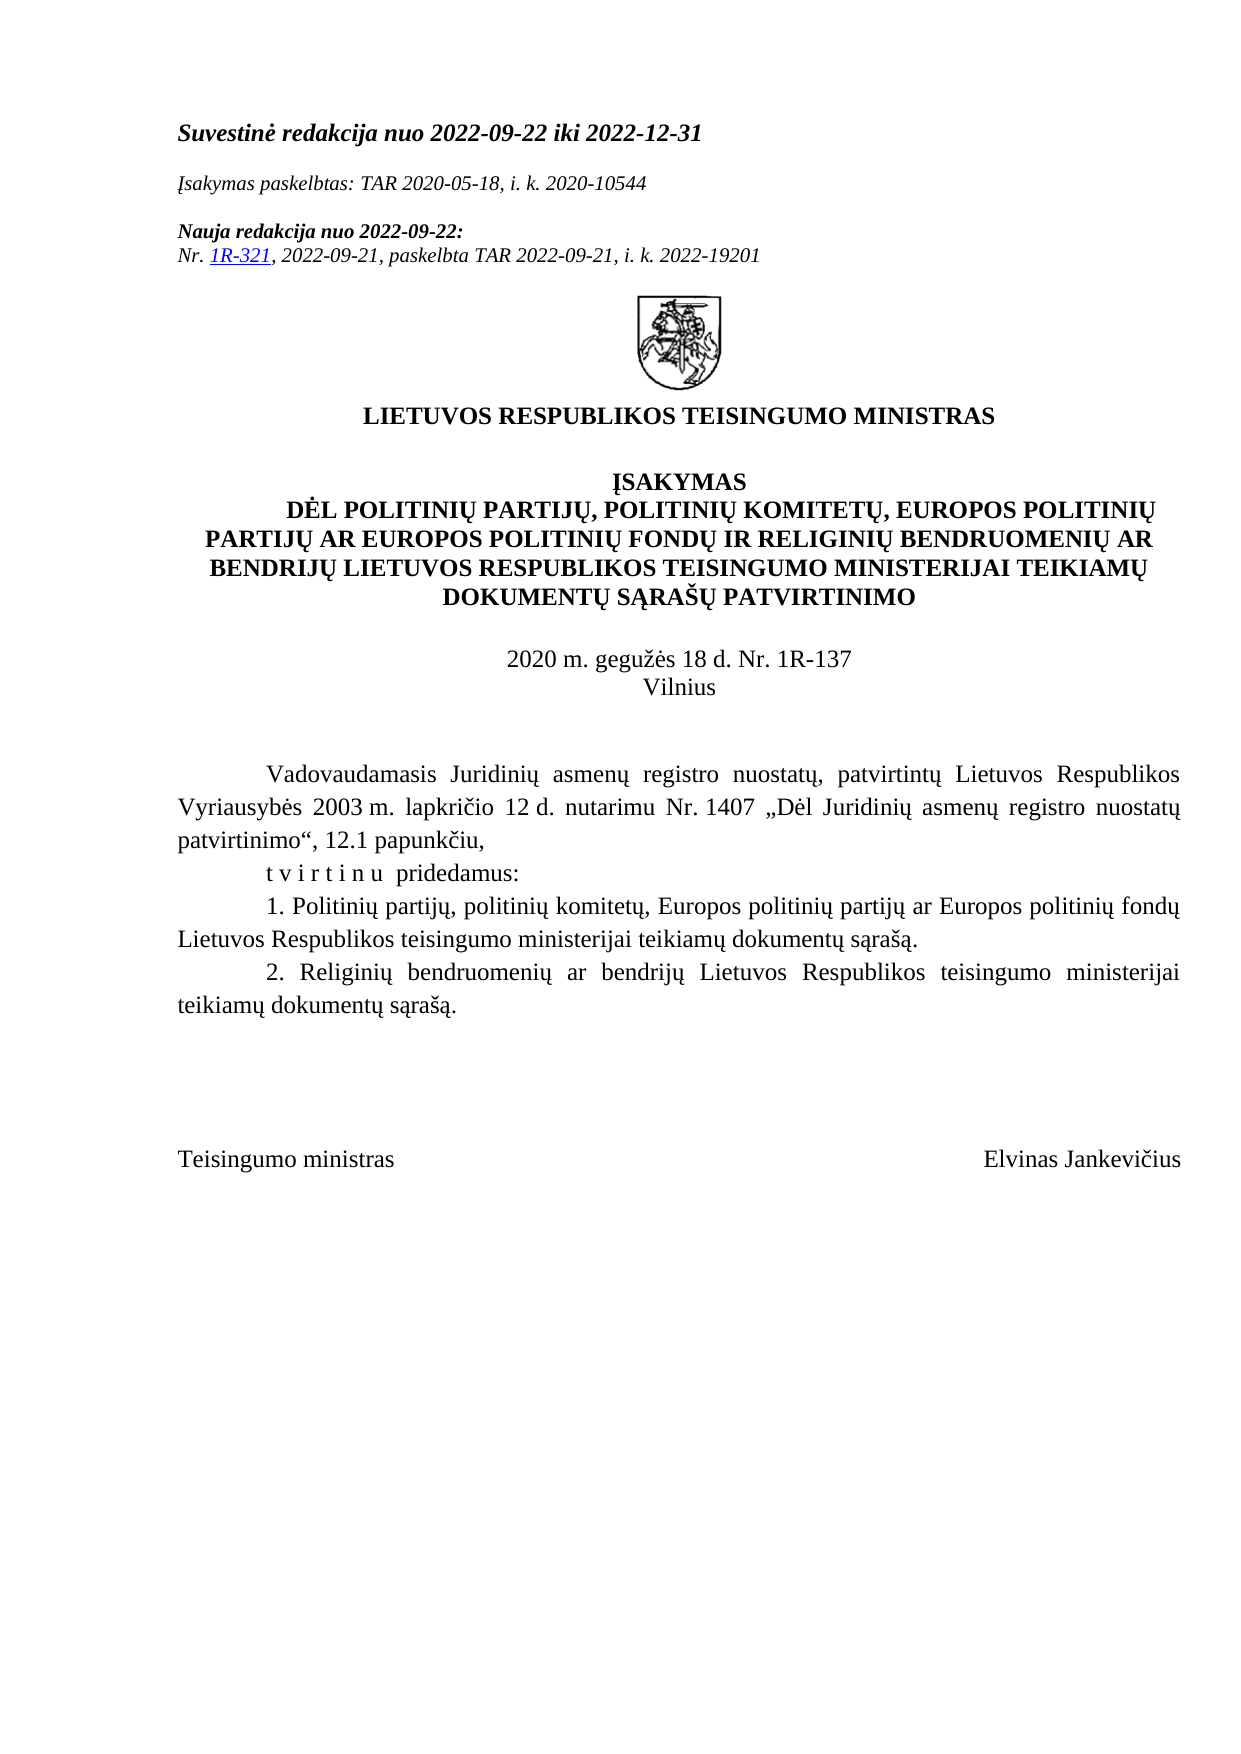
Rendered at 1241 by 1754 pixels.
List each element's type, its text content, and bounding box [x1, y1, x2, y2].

text Įsakymas paskelbtas: TAR 2020-05-18, i. k. 2020-10544 [177, 171, 1181, 195]
text tvirtinu pridedamus: [177, 858, 1181, 886]
text Vilnius [177, 672, 1181, 701]
text Suvestinė redakcija nuo 2022-09-22 iki 2022-12-31 [177, 118, 1181, 147]
text Vadovaudamasis Juridinių asmenų registro nuostatų, patvirtintų Lietuvos Respublikos Vyriausybės 2003 m. lapkričio 12 d. nutarimu Nr. 1407 „Dėl Juridinių asmenų registro nuostatų patvirtinimo“, 12.1 papunkčiu, [177, 759, 1181, 853]
text 2. Religinių bendruomenių ar bendrijų Lietuvos Respublikos teisingumo ministerijai teikiamų dokumentų sąrašą. [177, 957, 1181, 1018]
text ĮSAKYMAS [177, 467, 1181, 496]
text DĖL POLITINIŲ PARTIJŲ, POLITINIŲ KOMITETŲ, EUROPOS POLITINIŲ PARTIJŲ AR EUROPOS POLITINIŲ FONDŲ IR RELIGINIŲ BENDRUOMENIŲ AR BENDRIJŲ LIETUVOS RESPUBLIKOS TEISINGUMO MINISTERIJAI TEIKIAMŲ DOKUMENTŲ SĄRAŠŲ PATVIRTINIMO [177, 496, 1181, 611]
text Teisingumo ministras Elvinas Jankevičius [177, 1135, 1181, 1173]
text 2020 m. gegužės 18 d. Nr. 1R-137 [177, 644, 1181, 672]
text Nauja redakcija nuo 2022-09-22: [177, 219, 1181, 243]
text LIETUVOS RESPUBLIKOS TEISINGUMO MINISTRAS [177, 401, 1181, 429]
text 1. Politinių partijų, politinių komitetų, Europos politinių partijų ar Europos politinių fondų Lietuvos Respublikos teisingumo ministerijai teikiamų dokumentų sąrašą. [177, 891, 1181, 952]
text Nr. 1R-321, 2022-09-21, paskelbta TAR 2022-09-21, i. k. 2022-19201 [177, 243, 1181, 267]
